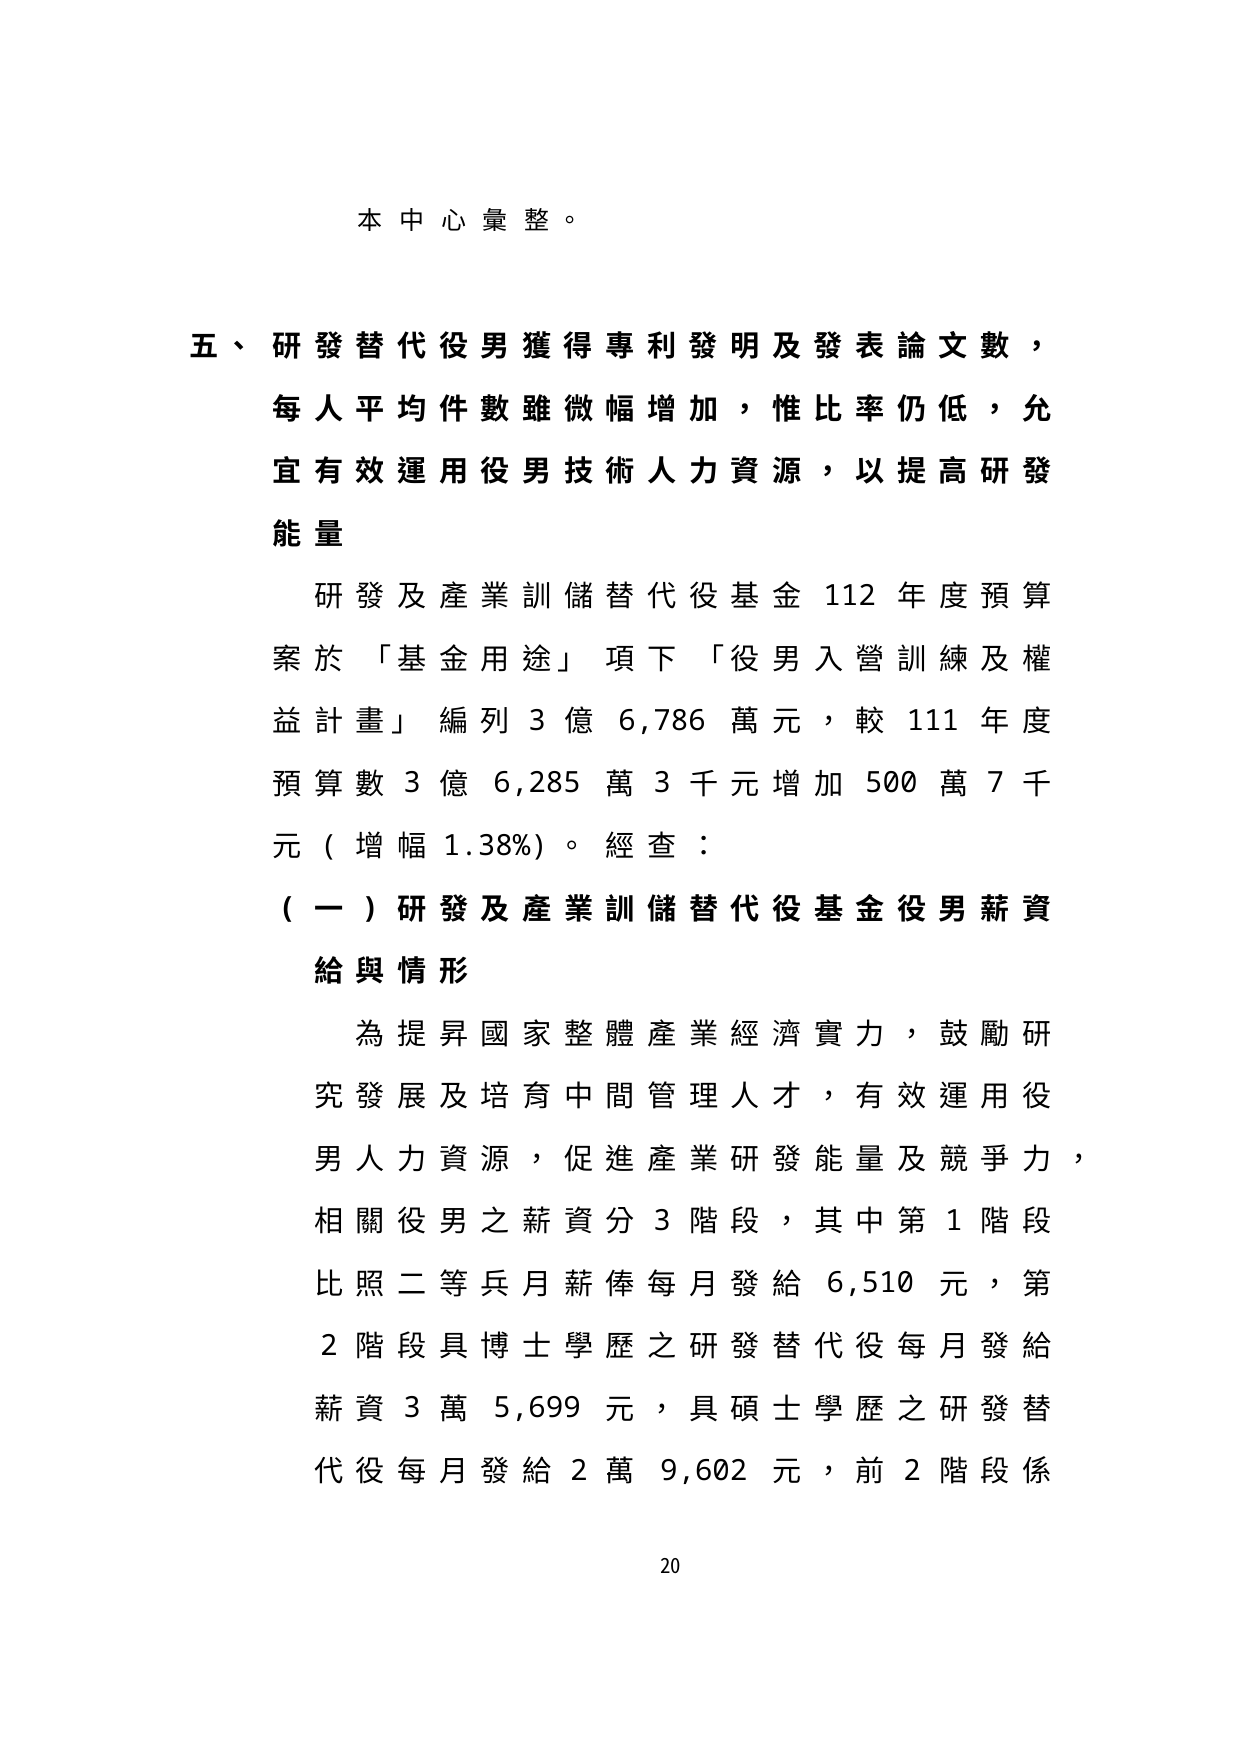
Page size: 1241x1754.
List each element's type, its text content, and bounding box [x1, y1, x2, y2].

text 為提昇國家整體產業經濟實力，鼓勵研究發展及培育中間管理人才，有效運用役男人力資源，促進產業研發能量及競爭力，相關役男之薪資分3階段，其中第1階段比照二等兵月薪俸每月發給6,510元，第2階段具博士學歷之研發替代役每月發給薪資3萬5,699元，具碩士學歷之研發替代役每月發給2萬9,602元，前2階段係由該基金編列預算支應；第3階段役男與企業依契約自行雙方約定薪資，其中具博士學歷之研發替代役每月平均薪資自107年度6萬9,457元，增加至110年度之7萬533元，增幅1.55%；具碩士學歷之研發替代役每月平均薪資自107年度4萬7,906元，增加至110年度之5萬2,607元，增幅9.81%(詳表1)。 [271, 990, 1058, 1490]
text 資料來源：研發及產業訓儲替代役基金提供，本中心彙整。 [242, 177, 1058, 240]
text (一)研發及產業訓儲替代役基金役男薪資給與情形 [242, 865, 1058, 990]
text 五、研發替代役男獲得專利發明及發表論文數，每人平均件數雖微幅增加，惟比率仍低，允宜有效運用役男技術人力資源，以提高研發能量 [183, 302, 1058, 552]
text 研發及產業訓儲替代役基金112年度預算案於「基金用途」項下「役男入營訓練及權益計畫」編列3億6,786萬元，較111年度預算數3億6,285萬3千元增加500萬7千元(增幅1.38%)。經查： [242, 552, 1058, 865]
